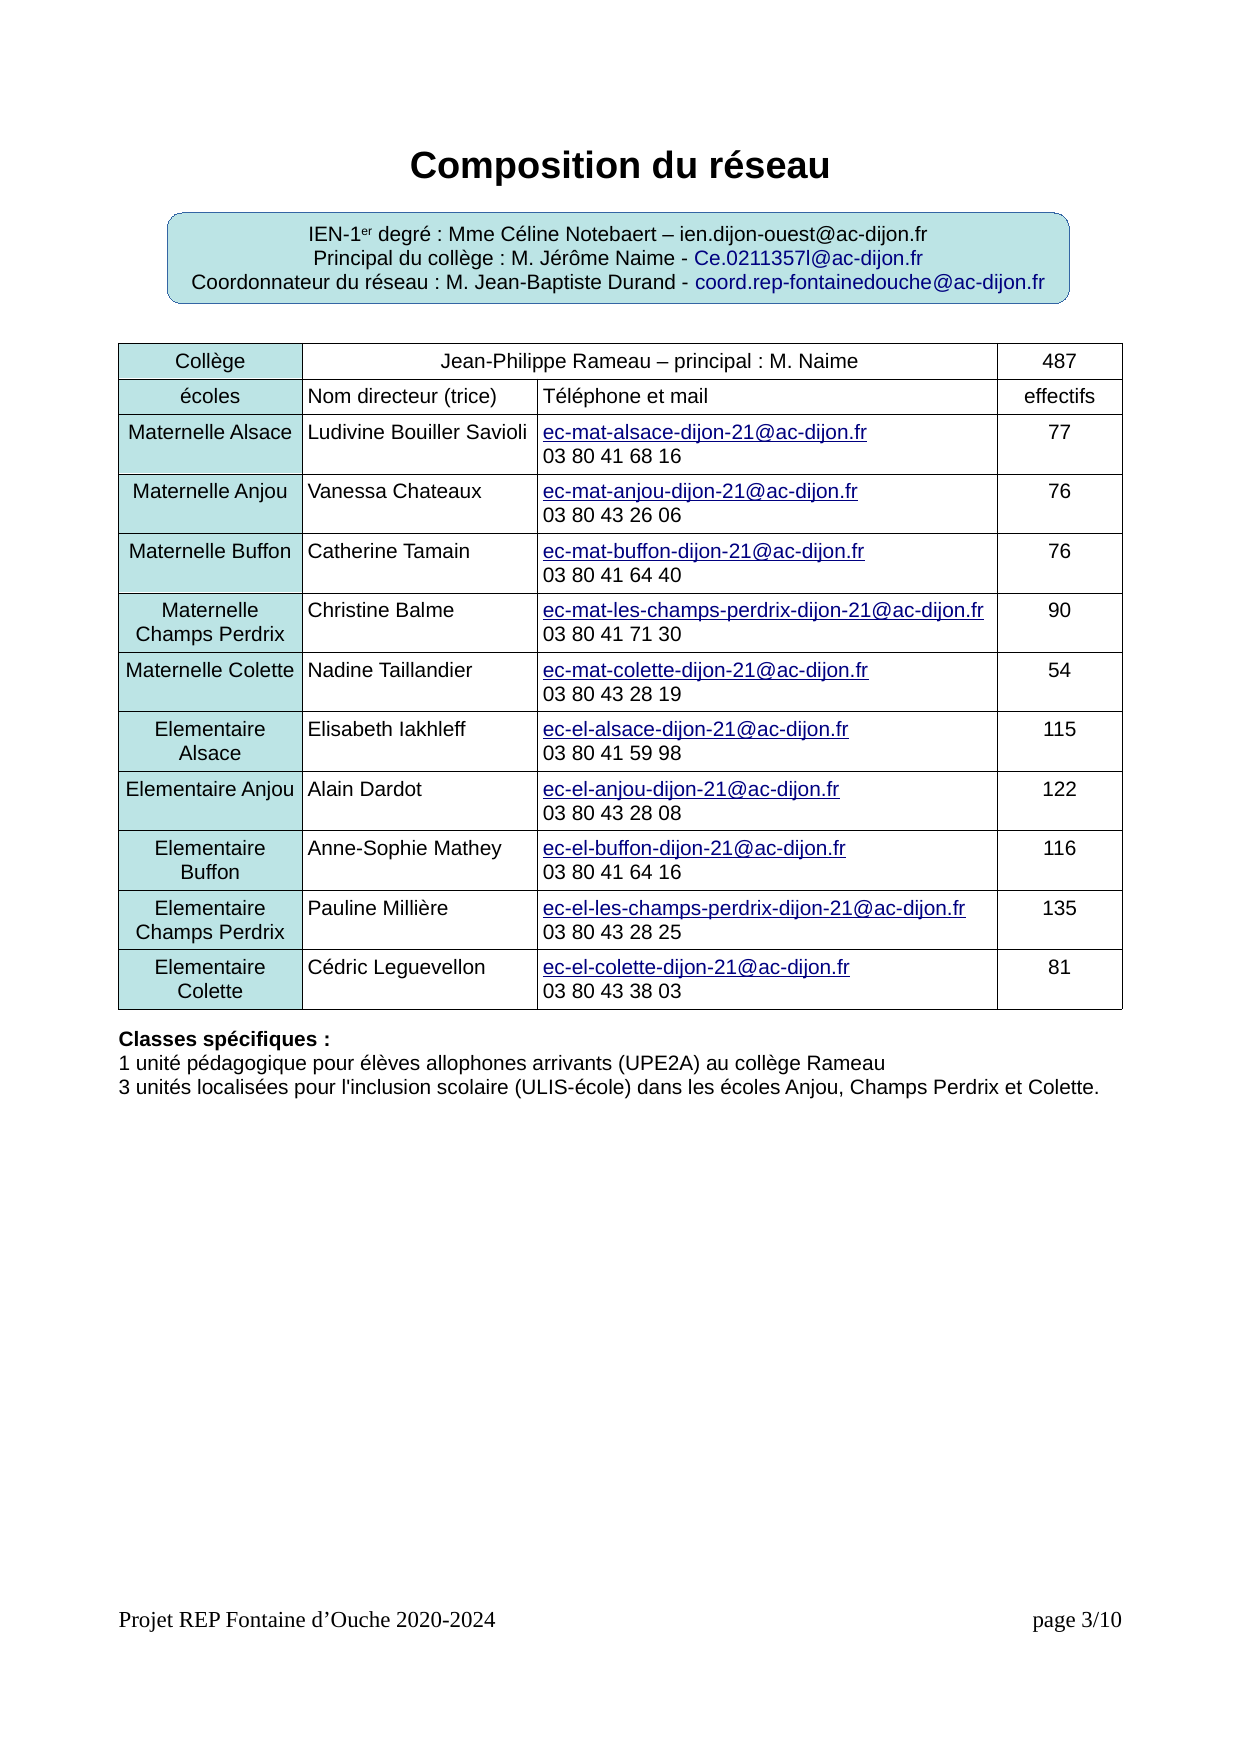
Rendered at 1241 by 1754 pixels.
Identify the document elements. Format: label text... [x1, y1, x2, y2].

table_cell Elementaire Champs Perdrix [119, 891, 302, 949]
table_cell Maternelle Anjou [119, 475, 302, 533]
table_cell Anne-Sophie Mathey [303, 831, 537, 890]
table_cell Cédric Leguevellon [303, 950, 537, 1009]
table_cell Maternelle Alsace [119, 415, 302, 473]
table_cell ec-mat-anjou-dijon-21@ac-dijon.fr 03 80 43 26 06 [538, 475, 997, 533]
table_cell Nadine Taillandier [303, 653, 537, 711]
table_cell ec-mat-alsace-dijon-21@ac-dijon.fr 03 80 41 68 16 [538, 415, 997, 473]
table_cell écoles [119, 380, 302, 414]
table_cell ec-el-les-champs-perdrix-dijon-21@ac-dijon.fr 03 80 43 28 25 [538, 891, 997, 949]
table_header Collège [119, 344, 302, 378]
table_cell 116 [998, 831, 1122, 890]
table_cell Elementaire Alsace [119, 712, 302, 771]
table_cell 135 [998, 891, 1122, 949]
table_cell 76 [998, 534, 1122, 592]
table_cell Catherine Tamain [303, 534, 537, 592]
table_cell Christine Balme [303, 594, 537, 652]
table_cell ec-mat-les-champs-perdrix-dijon-21@ac-dijon.fr 03 80 41 71 30 [538, 594, 997, 652]
table_cell ec-mat-colette-dijon-21@ac-dijon.fr 03 80 43 28 19 [538, 653, 997, 711]
subtitle 1 unité pédagogique pour élèves allophones arrivants (UPE2A) au collège Rameau [118, 1051, 1122, 1074]
table_cell ec-el-buffon-dijon-21@ac-dijon.fr 03 80 41 64 16 [538, 831, 997, 890]
table_cell Elementaire Buffon [119, 831, 302, 890]
table_cell 77 [998, 415, 1122, 473]
table_cell 76 [998, 475, 1122, 533]
table_cell 122 [998, 772, 1122, 830]
table_cell Maternelle Colette [119, 653, 302, 711]
table_cell Elisabeth Iakhleff [303, 712, 537, 771]
table_cell 54 [998, 653, 1122, 711]
table_header 487 [998, 344, 1122, 378]
table_cell Pauline Millière [303, 891, 537, 949]
table_cell 115 [998, 712, 1122, 771]
table_header Jean-Philippe Rameau – principal : M. Naime [303, 344, 997, 378]
table_cell 90 [998, 594, 1122, 652]
table_cell Ludivine Bouiller Savioli [303, 415, 537, 473]
table_cell effectifs [998, 380, 1122, 414]
table_cell ec-el-anjou-dijon-21@ac-dijon.fr 03 80 43 28 08 [538, 772, 997, 830]
table_cell Nom directeur (trice) [303, 380, 537, 414]
table_cell Téléphone et mail [538, 380, 997, 414]
table_cell Elementaire Colette [119, 950, 302, 1009]
table_cell Maternelle Champs Perdrix [119, 594, 302, 652]
subtitle Classes spécifiques : [118, 1027, 1122, 1051]
table_cell Elementaire Anjou [119, 772, 302, 830]
table_cell 81 [998, 950, 1122, 1009]
table_cell Vanessa Chateaux [303, 475, 537, 533]
table_cell ec-el-alsace-dijon-21@ac-dijon.fr 03 80 41 59 98 [538, 712, 997, 771]
subtitle 3 unités localisées pour l'inclusion scolaire (ULIS-école) dans les écoles Anjou, Champs Perdrix et Colette. [118, 1074, 1122, 1098]
table_cell ec-mat-buffon-dijon-21@ac-dijon.fr 03 80 41 64 40 [538, 534, 997, 592]
table_cell Alain Dardot [303, 772, 537, 830]
table_cell Maternelle Buffon [119, 534, 302, 592]
table_cell ec-el-colette-dijon-21@ac-dijon.fr 03 80 43 38 03 [538, 950, 997, 1009]
subtitle Composition du réseau [118, 143, 1122, 187]
